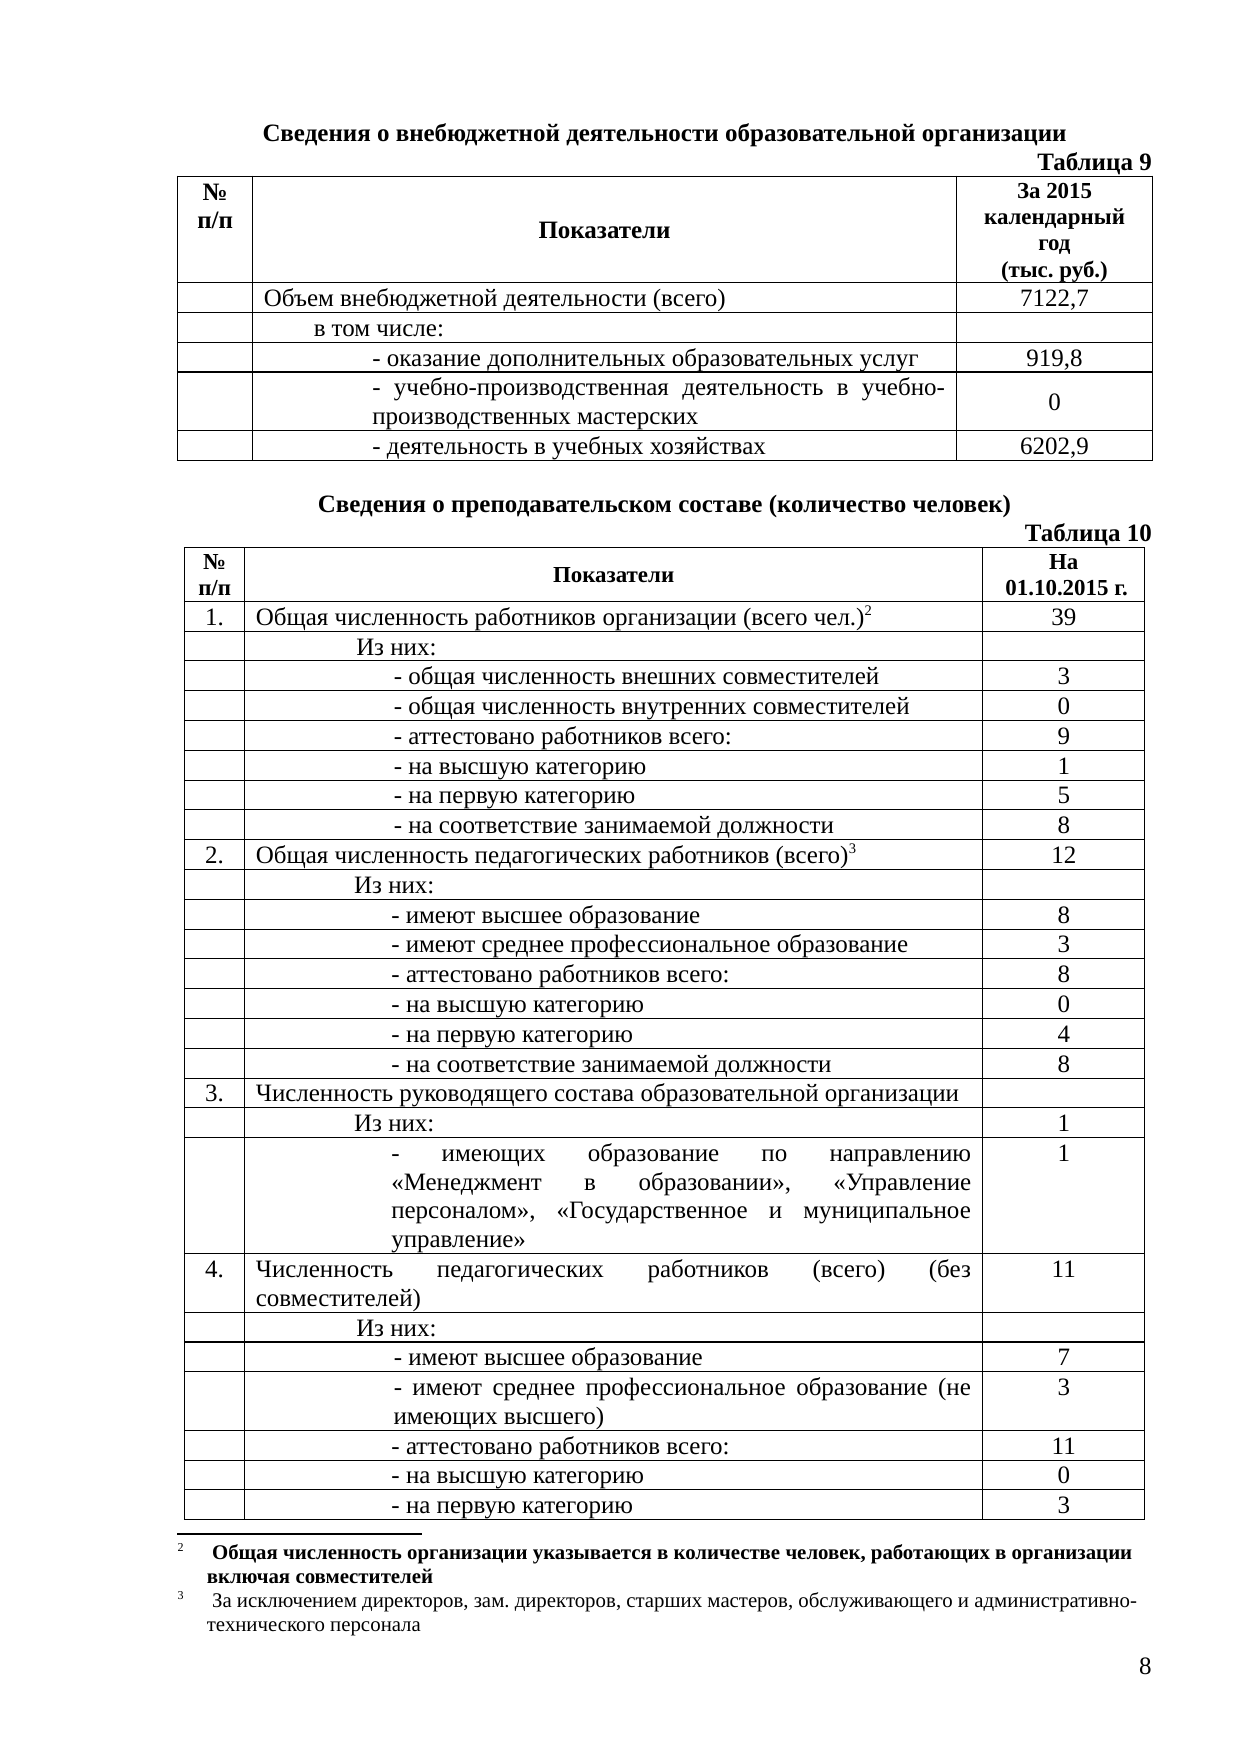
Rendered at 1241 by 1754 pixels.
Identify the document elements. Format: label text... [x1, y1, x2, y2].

table_cell - на первую категорию [245, 781, 982, 809]
table_cell - на соответствие занимаемой должности [245, 810, 982, 839]
table_cell [185, 870, 244, 899]
table_cell [185, 1343, 244, 1371]
table_header На 01.10.2015 г. [983, 548, 1144, 601]
table_cell [983, 870, 1144, 899]
table_cell 4 [983, 1019, 1144, 1048]
table_cell [957, 313, 1152, 342]
table_cell [185, 1108, 244, 1137]
table_cell 1 [983, 1138, 1144, 1253]
table_cell 7122,7 [957, 283, 1152, 312]
table_cell [185, 1461, 244, 1489]
table_header № п/п [185, 548, 244, 601]
table_cell 8 [983, 810, 1144, 839]
table_cell - на соответствие занимаемой должности [245, 1049, 982, 1077]
table_cell 12 [983, 840, 1144, 869]
table_cell Общая численность педагогических работников (всего) [245, 840, 982, 869]
table_cell 9 [983, 721, 1144, 750]
table_cell Из них: [245, 1108, 982, 1137]
table_header Показатели [245, 548, 982, 601]
table_cell Из них: [245, 870, 982, 899]
table_cell 6202,9 [957, 431, 1152, 460]
table_cell - имеют среднее профессиональное образование [245, 930, 982, 958]
table_cell [185, 1049, 244, 1077]
table_cell [185, 751, 244, 779]
table_cell [185, 1372, 244, 1430]
table_cell - деятельность в учебных хозяйствах [253, 431, 956, 460]
table_cell 0 [983, 691, 1144, 720]
table_cell - аттестовано работников всего: [245, 959, 982, 988]
table_cell 1. [185, 602, 244, 631]
table_cell 0 [983, 1461, 1144, 1489]
table_cell [185, 1313, 244, 1341]
text Сведения о внебюджетной деятельности образовательной организации [177, 118, 1152, 147]
text Таблица 10 [177, 518, 1152, 547]
table_cell - общая численность внутренних совместителей [245, 691, 982, 720]
table_cell [185, 632, 244, 660]
table_cell - аттестовано работников всего: [245, 721, 982, 750]
table_cell [178, 313, 252, 342]
table_cell - оказание дополнительных образовательных услуг [253, 343, 956, 371]
text Таблица 9 [177, 147, 1152, 176]
table_cell в том числе: [253, 313, 956, 342]
table_cell 3 [983, 1372, 1144, 1430]
table_cell [185, 1138, 244, 1253]
table_cell 11 [983, 1431, 1144, 1459]
table_cell [185, 1431, 244, 1459]
table_cell [185, 661, 244, 690]
table_cell [983, 1313, 1144, 1341]
table_cell - имеющих образование по направлению «Менеджмент в образовании», «Управление персоналом», «Государственное и муниципальное управление» [245, 1138, 982, 1253]
table_cell Объем внебюджетной деятельности (всего) [253, 283, 956, 312]
table_cell Из них: [245, 632, 982, 660]
table_cell 1 [983, 1108, 1144, 1137]
table_cell [185, 930, 244, 958]
table_cell 0 [983, 989, 1144, 1018]
table_cell - имеют высшее образование [245, 900, 982, 928]
table_cell [185, 691, 244, 720]
table_cell 7 [983, 1343, 1144, 1371]
table_cell Из них: [245, 1313, 982, 1341]
table_cell [185, 1490, 244, 1519]
table_cell 3. [185, 1079, 244, 1107]
table_cell 5 [983, 781, 1144, 809]
table_cell [185, 959, 244, 988]
table_cell [185, 1019, 244, 1048]
table_cell 8 [983, 900, 1144, 928]
table_cell 3 [983, 930, 1144, 958]
table_cell Общая численность работников организации (всего чел.) [245, 602, 982, 631]
table_cell 0 [957, 373, 1152, 430]
table_cell [178, 431, 252, 460]
table_cell 3 [983, 661, 1144, 690]
table_cell - на первую категорию [245, 1019, 982, 1048]
table_cell Численность педагогических работников (всего) (без совместителей) [245, 1254, 982, 1312]
table_cell - на высшую категорию [245, 751, 982, 779]
table_cell 2. [185, 840, 244, 869]
table_cell - учебно-производственная деятельность в учебно-производственных мастерских [253, 373, 956, 430]
table_cell 1 [983, 751, 1144, 779]
table_cell - на первую категорию [245, 1490, 982, 1519]
table_cell - на высшую категорию [245, 1461, 982, 1489]
table_cell 8 [983, 1049, 1144, 1077]
table_cell [178, 343, 252, 371]
table_cell [983, 632, 1144, 660]
table_cell - общая численность внешних совместителей [245, 661, 982, 690]
table_cell 4. [185, 1254, 244, 1312]
text Сведения о преподавательском составе (количество человек) [177, 489, 1152, 518]
table_cell [185, 721, 244, 750]
table_cell [185, 989, 244, 1018]
table_cell [185, 900, 244, 928]
table_cell [983, 1079, 1144, 1107]
table_cell - имеют среднее профессиональное образование (не имеющих высшего) [245, 1372, 982, 1430]
table_cell 11 [983, 1254, 1144, 1312]
table_header Показатели [253, 177, 956, 282]
table_cell - на высшую категорию [245, 989, 982, 1018]
table_cell - имеют высшее образование [245, 1343, 982, 1371]
table_cell 3 [983, 1490, 1144, 1519]
table_cell [178, 373, 252, 430]
table_cell 39 [983, 602, 1144, 631]
table_cell 919,8 [957, 343, 1152, 371]
table_cell - аттестовано работников всего: [245, 1431, 982, 1459]
table_cell [185, 781, 244, 809]
table_header За 2015 календарный год (тыс. руб.) [957, 177, 1152, 282]
table_cell Численность руководящего состава образовательной организации [245, 1079, 982, 1107]
table_cell [178, 283, 252, 312]
table_cell [185, 810, 244, 839]
table_cell 8 [983, 959, 1144, 988]
table_header № п/п [178, 177, 252, 282]
